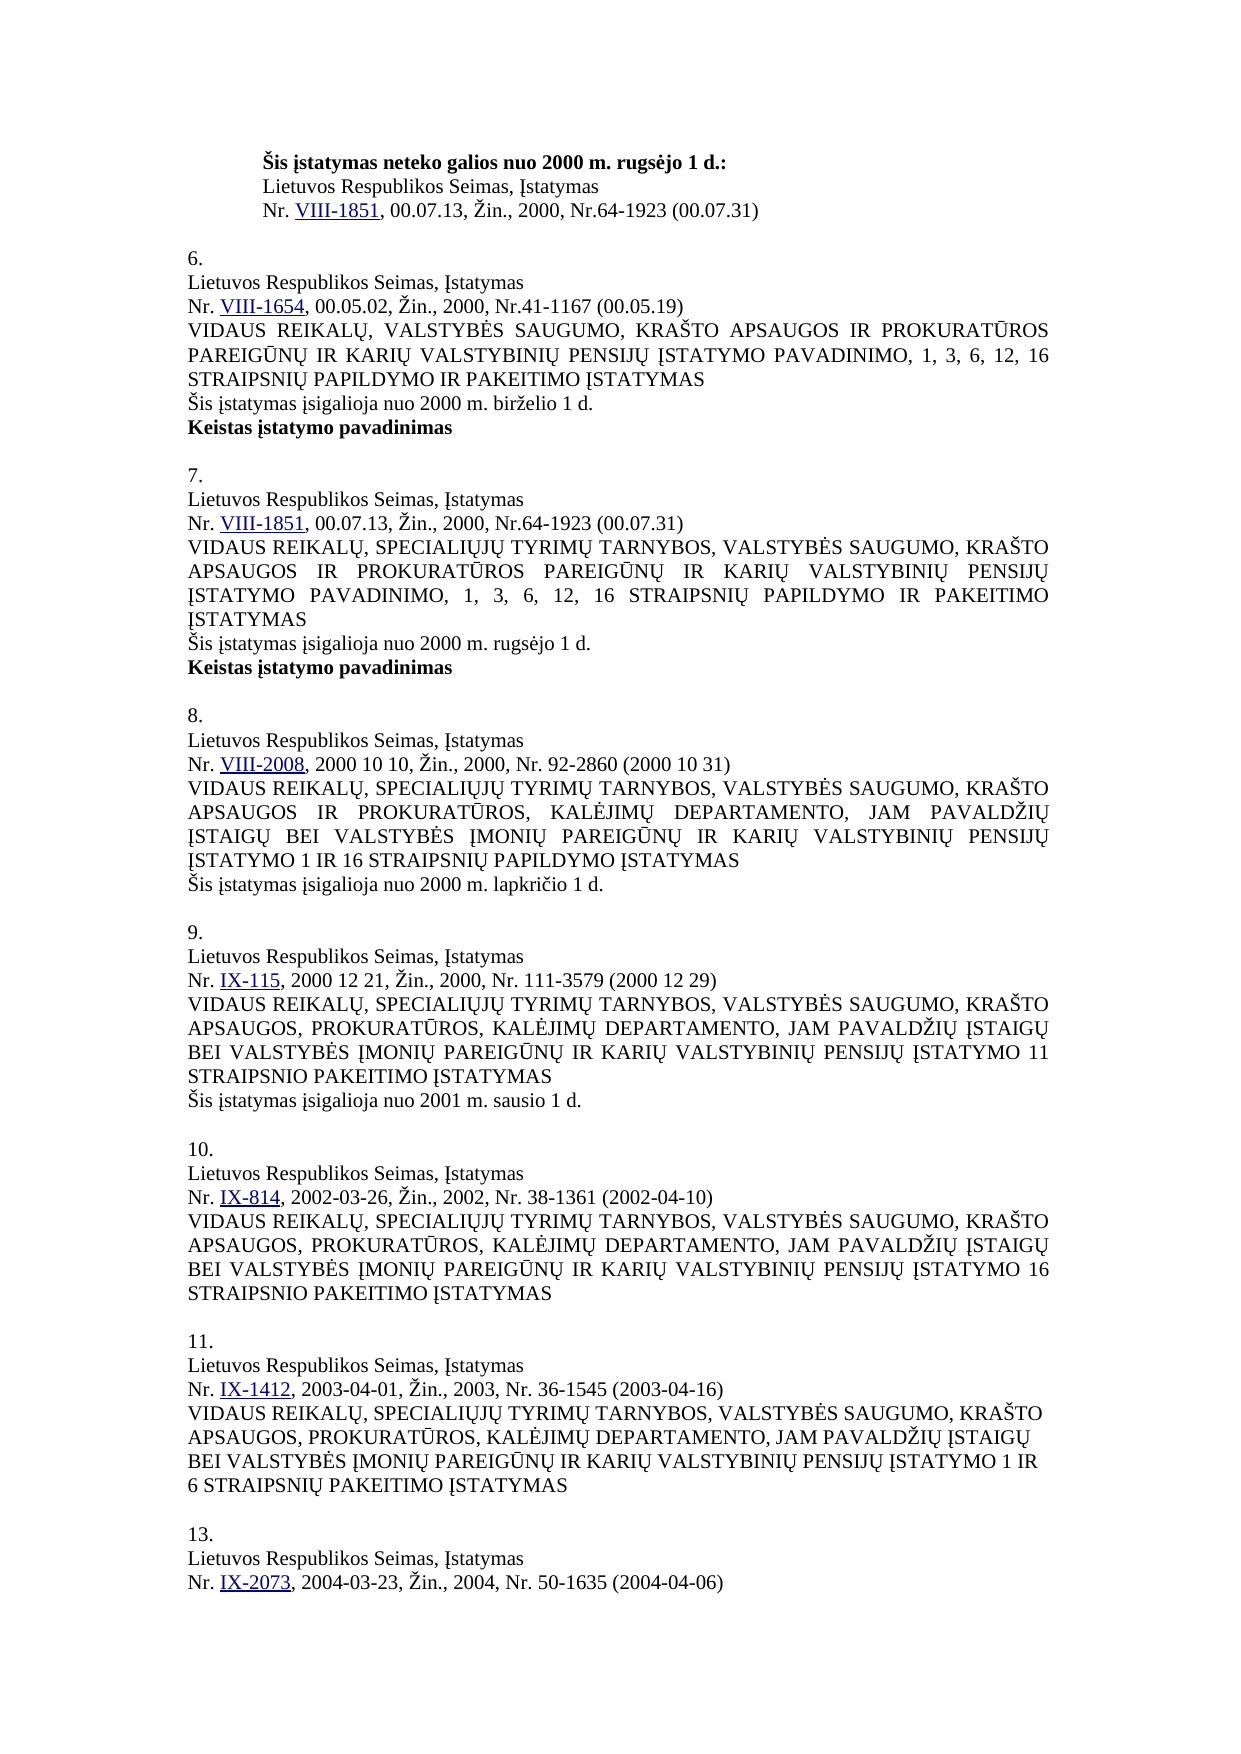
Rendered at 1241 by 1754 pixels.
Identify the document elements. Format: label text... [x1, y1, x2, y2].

text 7. [187, 463, 1050, 487]
text VIDAUS REIKALŲ, SPECIALIŲJŲ TYRIMŲ TARNYBOS, VALSTYBĖS SAUGUMO, KRAŠTO APSAUGOS IR PROKURATŪROS PAREIGŪNŲ IR KARIŲ VALSTYBINIŲ PENSIJŲ ĮSTATYMO PAVADINIMO, 1, 3, 6, 12, 16 STRAIPSNIŲ PAPILDYMO IR PAKEITIMO ĮSTATYMAS [187, 535, 1050, 631]
text Šis įstatymas įsigalioja nuo 2000 m. lapkričio 1 d. [187, 872, 1050, 896]
text Keistas įstatymo pavadinimas [187, 655, 1050, 679]
text Šis įstatymas neteko galios nuo 2000 m. rugsėjo 1 d.: [187, 150, 1050, 174]
text Nr. VIII-2008, 2000 10 10, Žin., 2000, Nr. 92-2860 (2000 10 31) [187, 752, 1050, 776]
text Nr. IX-1412, 2003-04-01, Žin., 2003, Nr. 36-1545 (2003-04-16) [187, 1377, 1050, 1401]
text VIDAUS REIKALŲ, SPECIALIŲJŲ TYRIMŲ TARNYBOS, VALSTYBĖS SAUGUMO, KRAŠTO APSAUGOS, PROKURATŪROS, KALĖJIMŲ DEPARTAMENTO, JAM PAVALDŽIŲ ĮSTAIGŲ BEI VALSTYBĖS ĮMONIŲ PAREIGŪNŲ IR KARIŲ VALSTYBINIŲ PENSIJŲ ĮSTATYMO 1 IR 6 STRAIPSNIŲ PAKEITIMO ĮSTATYMAS [187, 1401, 1050, 1497]
text Nr. IX-2073, 2004-03-23, Žin., 2004, Nr. 50-1635 (2004-04-06) [187, 1570, 1053, 1594]
text 8. [187, 703, 1050, 727]
text Šis įstatymas įsigalioja nuo 2000 m. rugsėjo 1 d. [187, 631, 1050, 655]
text Nr. VIII-1851, 00.07.13, Žin., 2000, Nr.64-1923 (00.07.31) [187, 511, 1050, 535]
text VIDAUS REIKALŲ, SPECIALIŲJŲ TYRIMŲ TARNYBOS, VALSTYBĖS SAUGUMO, KRAŠTO APSAUGOS IR PROKURATŪROS, KALĖJIMŲ DEPARTAMENTO, JAM PAVALDŽIŲ ĮSTAIGŲ BEI VALSTYBĖS ĮMONIŲ PAREIGŪNŲ IR KARIŲ VALSTYBINIŲ PENSIJŲ ĮSTATYMO 1 IR 16 STRAIPSNIŲ PAPILDYMO ĮSTATYMAS [187, 776, 1050, 872]
text VIDAUS REIKALŲ, VALSTYBĖS SAUGUMO, KRAŠTO APSAUGOS IR PROKURATŪROS PAREIGŪNŲ IR KARIŲ VALSTYBINIŲ PENSIJŲ ĮSTATYMO PAVADINIMO, 1, 3, 6, 12, 16 STRAIPSNIŲ PAPILDYMO IR PAKEITIMO ĮSTATYMAS [187, 318, 1050, 391]
text 13. [187, 1522, 1053, 1546]
text Nr. IX-115, 2000 12 21, Žin., 2000, Nr. 111-3579 (2000 12 29) [187, 968, 1050, 992]
text Šis įstatymas įsigalioja nuo 2001 m. sausio 1 d. [187, 1088, 1050, 1112]
text VIDAUS REIKALŲ, SPECIALIŲJŲ TYRIMŲ TARNYBOS, VALSTYBĖS SAUGUMO, KRAŠTO APSAUGOS, PROKURATŪROS, KALĖJIMŲ DEPARTAMENTO, JAM PAVALDŽIŲ ĮSTAIGŲ BEI VALSTYBĖS ĮMONIŲ PAREIGŪNŲ IR KARIŲ VALSTYBINIŲ PENSIJŲ ĮSTATYMO 11 STRAIPSNIO PAKEITIMO ĮSTATYMAS [187, 992, 1050, 1088]
text Keistas įstatymo pavadinimas [187, 415, 1050, 439]
text Nr. IX-814, 2002-03-26, Žin., 2002, Nr. 38-1361 (2002-04-10) [187, 1185, 1050, 1209]
text Lietuvos Respublikos Seimas, Įstatymas [187, 174, 1050, 198]
text Nr. VIII-1851, 00.07.13, Žin., 2000, Nr.64-1923 (00.07.31) [187, 198, 1050, 222]
text Šis įstatymas įsigalioja nuo 2000 m. birželio 1 d. [187, 391, 1050, 415]
text 10. [187, 1137, 1050, 1161]
text Lietuvos Respublikos Seimas, Įstatymas [187, 944, 1050, 968]
text Nr. VIII-1654, 00.05.02, Žin., 2000, Nr.41-1167 (00.05.19) [187, 294, 1050, 318]
text 6. [187, 246, 1050, 270]
text Lietuvos Respublikos Seimas, Įstatymas [187, 727, 1050, 752]
text Lietuvos Respublikos Seimas, Įstatymas [187, 487, 1050, 511]
text Lietuvos Respublikos Seimas, Įstatymas [187, 1161, 1050, 1185]
text Lietuvos Respublikos Seimas, Įstatymas [187, 270, 1050, 294]
text 11. [187, 1329, 1050, 1353]
text Lietuvos Respublikos Seimas, Įstatymas [187, 1353, 1050, 1377]
text 9. [187, 920, 1050, 944]
text VIDAUS REIKALŲ, SPECIALIŲJŲ TYRIMŲ TARNYBOS, VALSTYBĖS SAUGUMO, KRAŠTO APSAUGOS, PROKURATŪROS, KALĖJIMŲ DEPARTAMENTO, JAM PAVALDŽIŲ ĮSTAIGŲ BEI VALSTYBĖS ĮMONIŲ PAREIGŪNŲ IR KARIŲ VALSTYBINIŲ PENSIJŲ ĮSTATYMO 16 STRAIPSNIO PAKEITIMO ĮSTATYMAS [187, 1209, 1050, 1305]
text Lietuvos Respublikos Seimas, Įstatymas [187, 1546, 1053, 1570]
